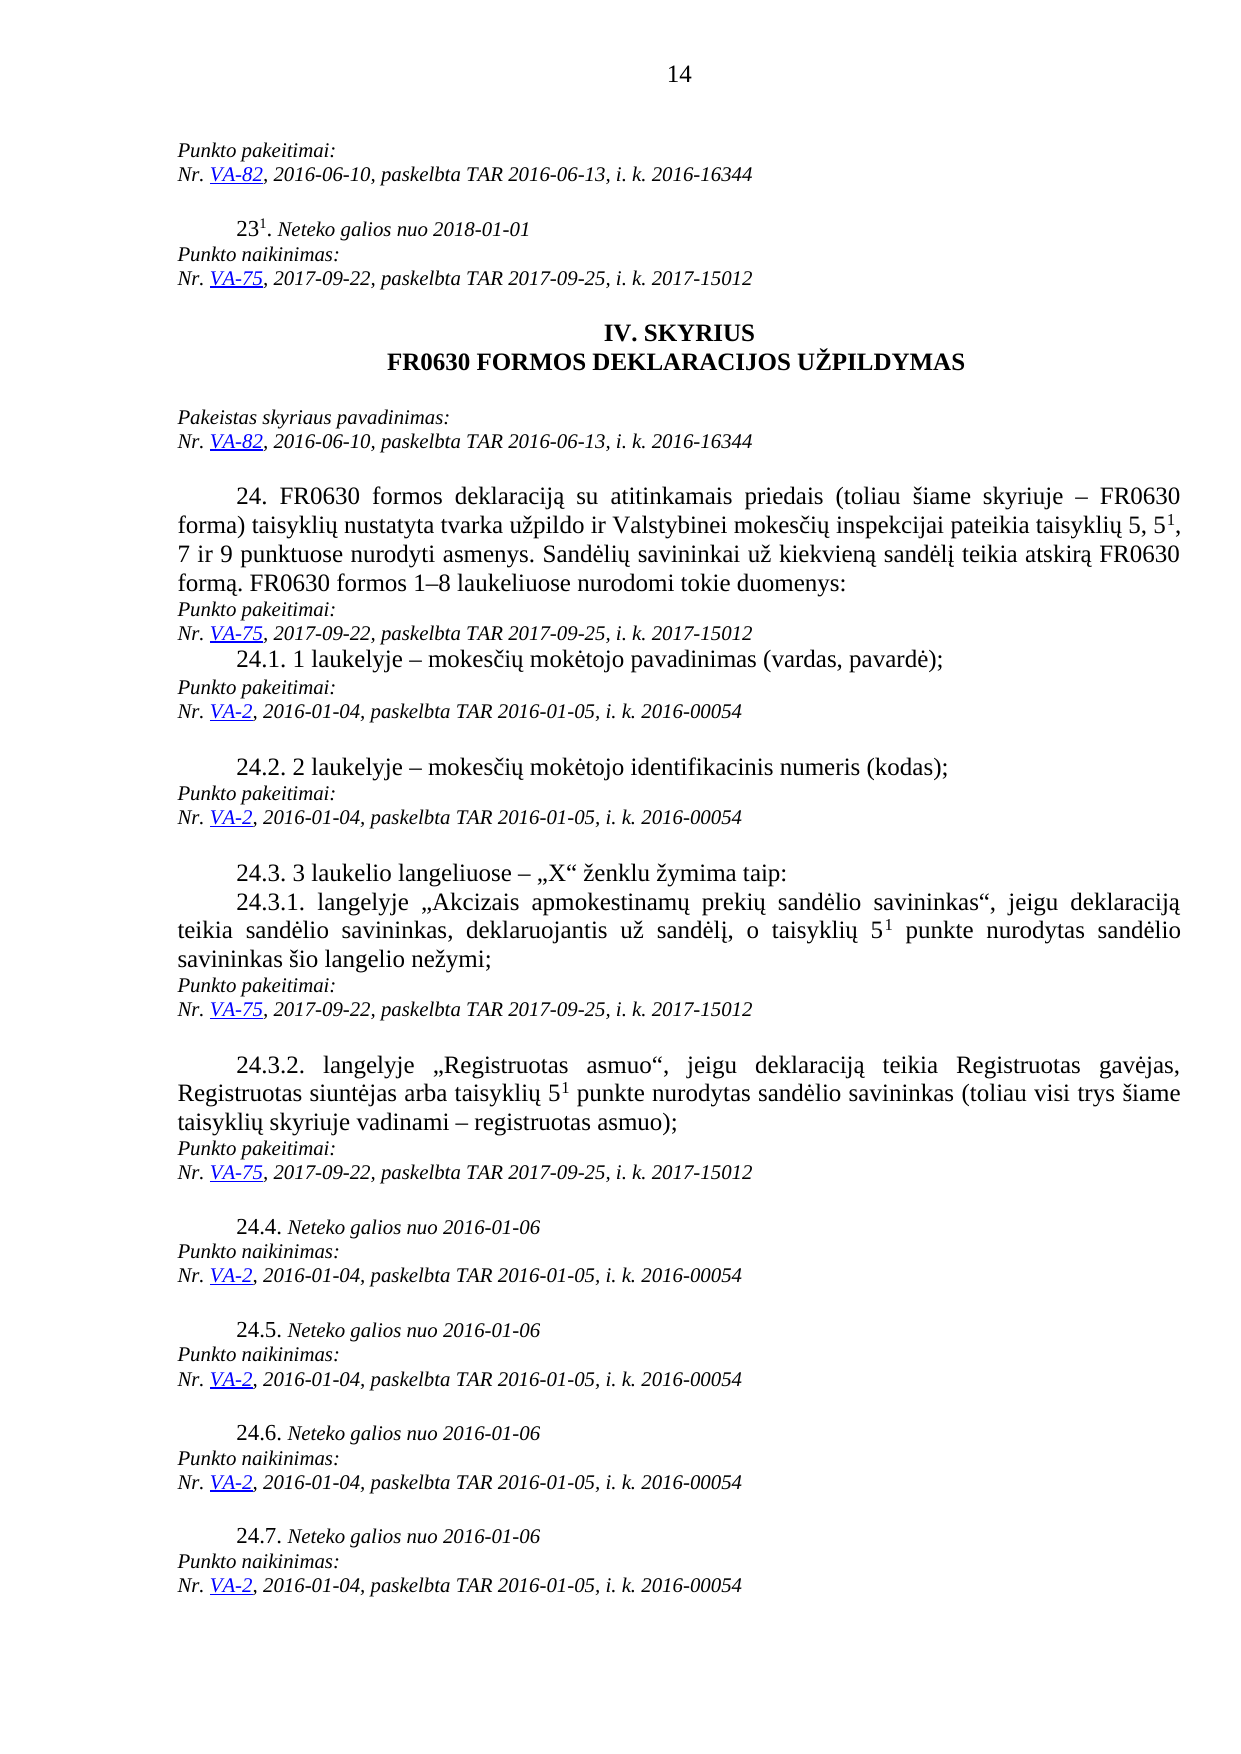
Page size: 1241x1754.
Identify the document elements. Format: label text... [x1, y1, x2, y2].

text Punkto pakeitimai: [177, 675, 1181, 699]
text 231. Neteko galios nuo 2018-01-01 [177, 215, 1181, 241]
text Pakeistas skyriaus pavadinimas: [177, 404, 1181, 429]
text Nr. VA-2, 2016-01-04, paskelbta TAR 2016-01-05, i. k. 2016-00054 [177, 1366, 1181, 1391]
text 24.2. 2 laukelyje – mokesčių mokėtojo identifikacinis numeris (kodas); [177, 752, 1181, 781]
text Punkto pakeitimai: [177, 1136, 1181, 1160]
text 24.3.2. langelyje „Registruotas asmuo“, jeigu deklaraciją teikia Registruotas gavėjas, Registruotas siuntėjas arba taisyklių 51 punkte nurodytas sandėlio savininkas (toliau visi trys šiame taisyklių skyriuje vadinami – registruotas asmuo); [177, 1050, 1181, 1136]
text Nr. VA-75, 2017-09-22, paskelbta TAR 2017-09-25, i. k. 2017-15012 [177, 266, 1181, 289]
text Nr. VA-82, 2016-06-10, paskelbta TAR 2016-06-13, i. k. 2016-16344 [177, 162, 1181, 186]
text FR0630 FORMOS DEKLARACIJOS UŽPILDYMAS [177, 347, 1181, 376]
text 24.4. Neteko galios nuo 2016-01-06 [177, 1213, 1181, 1239]
text Punkto naikinimas: [177, 241, 1181, 266]
text Nr. VA-2, 2016-01-04, paskelbta TAR 2016-01-05, i. k. 2016-00054 [177, 699, 1181, 723]
text 24.6. Neteko galios nuo 2016-01-06 [177, 1419, 1181, 1446]
text Nr. VA-2, 2016-01-04, paskelbta TAR 2016-01-05, i. k. 2016-00054 [177, 1470, 1181, 1494]
text Nr. VA-2, 2016-01-04, paskelbta TAR 2016-01-05, i. k. 2016-00054 [177, 1573, 1181, 1597]
text 24.1. 1 laukelyje – mokesčių mokėtojo pavadinimas (vardas, pavardė); [177, 644, 1181, 673]
text Nr. VA-75, 2017-09-22, paskelbta TAR 2017-09-25, i. k. 2017-15012 [177, 997, 1181, 1021]
text Punkto naikinimas: [177, 1446, 1181, 1470]
text Punkto naikinimas: [177, 1239, 1181, 1263]
text Punkto naikinimas: [177, 1549, 1181, 1573]
text 24.3. 3 laukelio langeliuose – „X“ ženklu žymima taip: [177, 858, 1181, 887]
text Nr. VA-75, 2017-09-22, paskelbta TAR 2017-09-25, i. k. 2017-15012 [177, 621, 1181, 644]
text 24.5. Neteko galios nuo 2016-01-06 [177, 1316, 1181, 1342]
text IV. SKYRIUS [177, 318, 1181, 347]
text Punkto naikinimas: [177, 1342, 1181, 1366]
text Punkto pakeitimai: [177, 781, 1181, 805]
text Punkto pakeitimai: [177, 973, 1181, 997]
text Nr. VA-2, 2016-01-04, paskelbta TAR 2016-01-05, i. k. 2016-00054 [177, 805, 1181, 829]
text Nr. VA-2, 2016-01-04, paskelbta TAR 2016-01-05, i. k. 2016-00054 [177, 1263, 1181, 1287]
text Nr. VA-75, 2017-09-22, paskelbta TAR 2017-09-25, i. k. 2017-15012 [177, 1160, 1181, 1184]
text 24.3.1. langelyje „Akcizais apmokestinamų prekių sandėlio savininkas“, jeigu deklaraciją teikia sandėlio savininkas, deklaruojantis už sandėlį, o taisyklių 51 punkte nurodytas sandėlio savininkas šio langelio nežymi; [177, 887, 1181, 973]
text 24. FR0630 formos deklaraciją su atitinkamais priedais (toliau šiame skyriuje – FR0630 forma) taisyklių nustatyta tvarka užpildo ir Valstybinei mokesčių inspekcijai pateikia taisyklių 5, 51, 7 ir 9 punktuose nurodyti asmenys. Sandėlių savininkai už kiekvieną sandėlį teikia atskirą FR0630 formą. FR0630 formos 1–8 laukeliuose nurodomi tokie duomenys: [177, 481, 1181, 596]
text 24.7. Neteko galios nuo 2016-01-06 [177, 1522, 1181, 1549]
text Punkto pakeitimai: [177, 596, 1181, 621]
text Punkto pakeitimai: [177, 138, 1181, 162]
text Nr. VA-82, 2016-06-10, paskelbta TAR 2016-06-13, i. k. 2016-16344 [177, 429, 1181, 453]
